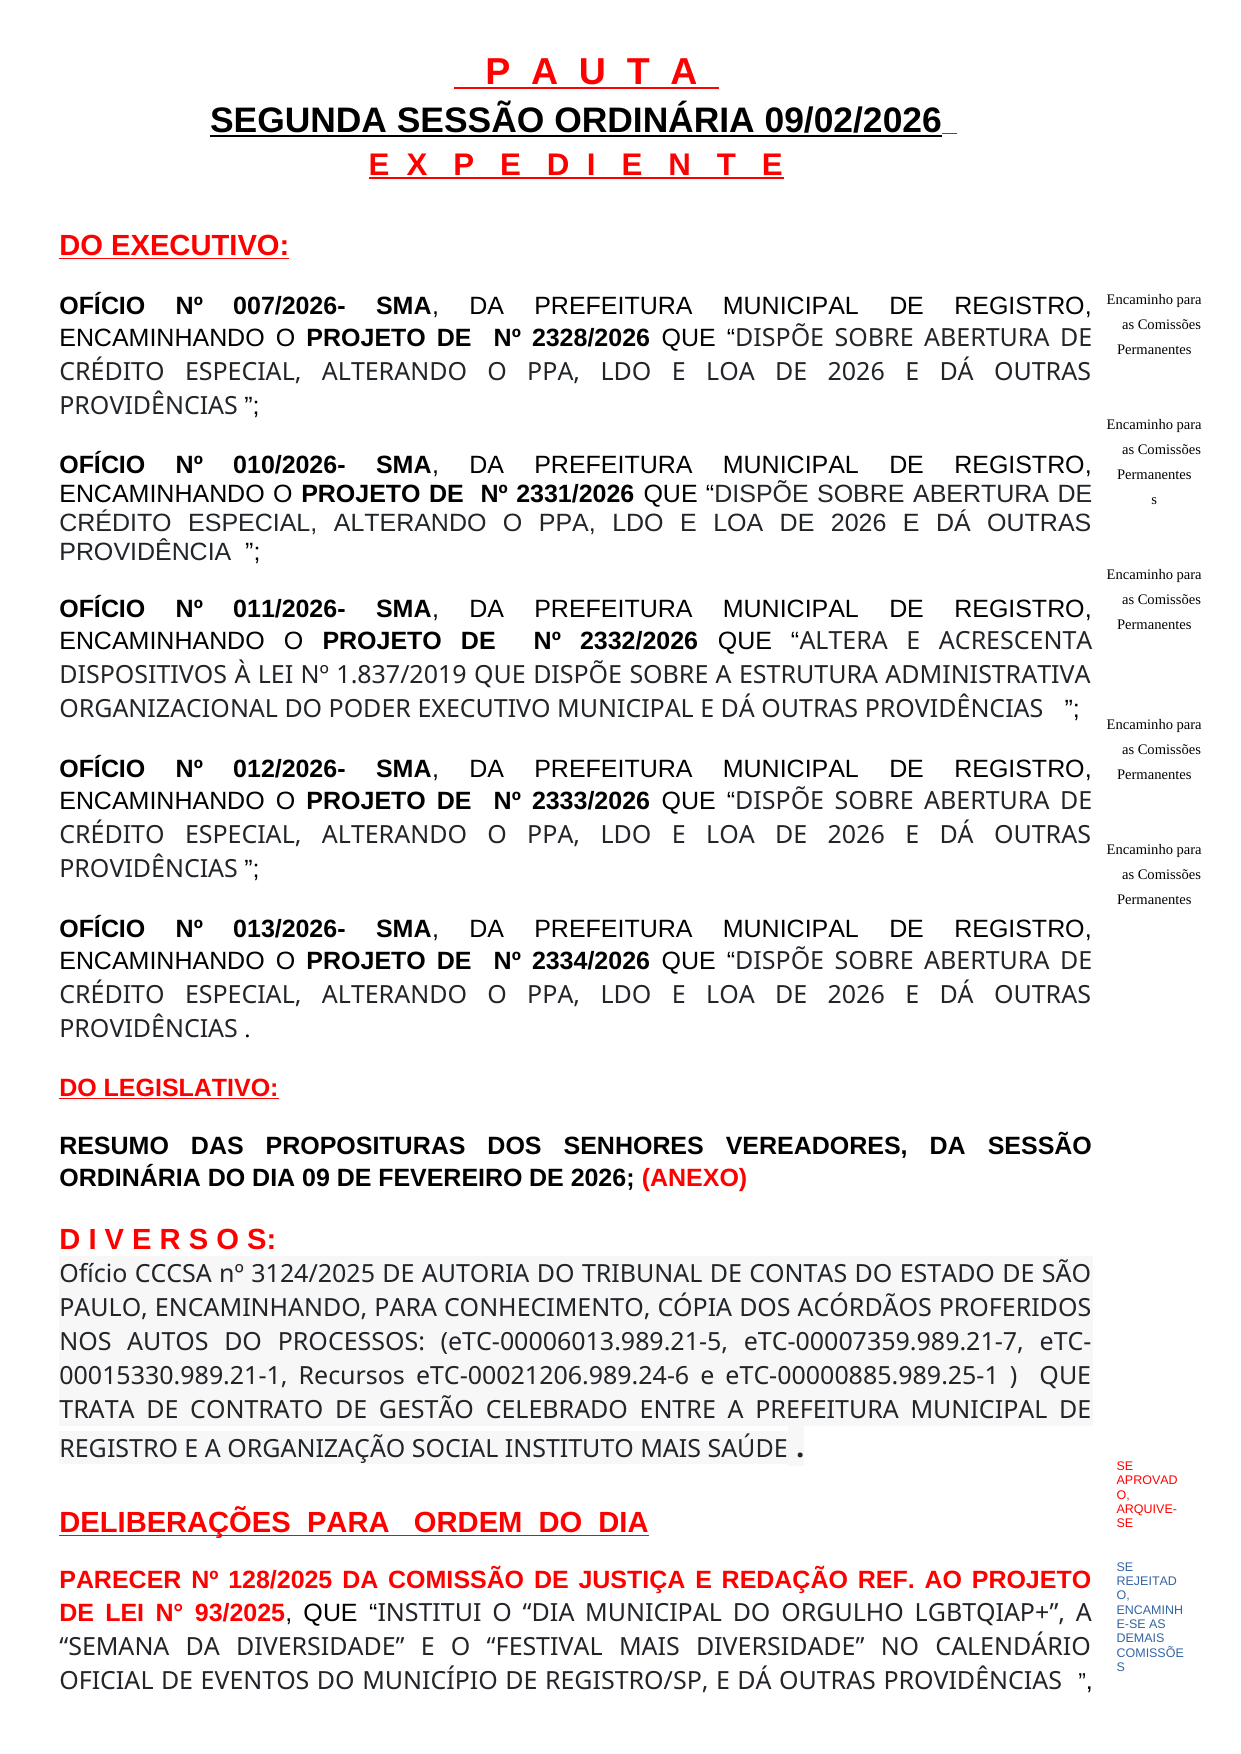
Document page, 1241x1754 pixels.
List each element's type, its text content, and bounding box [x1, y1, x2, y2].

text s [1102, 485, 1206, 510]
text Encaminho para as Comissões [1102, 285, 1206, 335]
text Permanentes [1102, 460, 1206, 485]
text Permanentes [1102, 335, 1206, 360]
text Ofício CCCSA nº 3124/2025 DE AUTORIA DO TRIBUNAL DE CONTAS DO ESTADO DE SÃO PAULO, ENCAMINHANDO, PARA CONHECIMENTO, CÓPIA DOS ACÓRDÃOS PROFERIDOS NOS AUTOS DO PROCESSOS: (eTC-00006013.989.21-5, eTC-00007359.989.21-7, eTC-00015330.989.21-1, Recursos eTC-00021206.989.24-6 e eTC-00000885.989.25-1 ) QUE TRATA DE CONTRATO DE GESTÃO CELEBRADO ENTRE A PREFEITURA MUNICIPAL DE REGISTRO E A ORGANIZAÇÃO SOCIAL INSTITUTO MAIS SAÚDE . [59, 1256, 1093, 1466]
text DO LEGISLATIVO: [59, 1073, 1093, 1102]
text P A U T A [59, 49, 1093, 93]
text Encaminho para as Comissões [1102, 835, 1206, 885]
text E X P E D I E N T E [59, 146, 1093, 182]
text D I V E R S O S: [59, 1222, 1093, 1256]
text DELIBERAÇÕES PARA ORDEM DO DIA [59, 1506, 1093, 1539]
text OFÍCIO Nº 007/2026- SMA, DA PREFEITURA MUNICIPAL DE REGISTRO, ENCAMINHANDO O PROJETO DE Nº 2328/2026 QUE “DISPÕE SOBRE ABERTURA DE CRÉDITO ESPECIAL, ALTERANDO O PPA, LDO E LOA DE 2026 E DÁ OUTRAS PROVIDÊNCIAS ”; [59, 291, 1093, 422]
text OFÍCIO Nº 011/2026- SMA, DA PREFEITURA MUNICIPAL DE REGISTRO, ENCAMINHANDO O PROJETO DE Nº 2332/2026 QUE “ALTERA E ACRESCENTA DISPOSITIVOS À LEI Nº 1.837/2019 QUE DISPÕE SOBRE A ESTRUTURA ADMINISTRATIVA ORGANIZACIONAL DO PODER EXECUTIVO MUNICIPAL E DÁ OUTRAS PROVIDÊNCIAS ”; [59, 594, 1093, 725]
text OFÍCIO Nº 010/2026- SMA, DA PREFEITURA MUNICIPAL DE REGISTRO, ENCAMINHANDO O PROJETO DE Nº 2331/2026 QUE “DISPÕE SOBRE ABERTURA DE CRÉDITO ESPECIAL, ALTERANDO O PPA, LDO E LOA DE 2026 E DÁ OUTRAS PROVIDÊNCIA ”; [59, 450, 1093, 565]
text PARECER Nº 128/2025 DA COMISSÃO DE JUSTIÇA E REDAÇÃO REF. AO projeto de LEI n° 93/2025, que “INSTITUI O “DIA MUNICIPAL DO ORGULHO LGBTQIAP+”, A “SEMANA DA DIVERSIDADE” E O “FESTIVAL MAIS DIVERSIDADE” NO CALENDÁRIO OFICIAL DE EVENTOS DO MUNICÍPIO DE REGISTRO/SP, E DÁ OUTRAS PROVIDÊNCIAS ”, [59, 1565, 1093, 1696]
text SE REJEITADO, ENCAMINHE-SE AS DEMAIS COMISSÕES [1116, 1559, 1186, 1674]
text Permanentes [1102, 760, 1206, 785]
text OFÍCIO Nº 012/2026- SMA, DA PREFEITURA MUNICIPAL DE REGISTRO, ENCAMINHANDO O PROJETO DE Nº 2333/2026 QUE “DISPÕE SOBRE ABERTURA DE CRÉDITO ESPECIAL, ALTERANDO O PPA, LDO E LOA DE 2026 E DÁ OUTRAS PROVIDÊNCIAS ”; [59, 754, 1093, 885]
text RESUMO DAS PROPOSITURAS DOS SENHORES VEREADORES, DA SESSÃO ORDINÁRIA DO DIA 09 DE FEVEREIRO DE 2026; (ANEXO) [59, 1131, 1093, 1193]
text Encaminho para as Comissões [1102, 560, 1206, 610]
text Encaminho para as Comissões [1102, 410, 1206, 460]
text SEGUNDA SESSÃO ORDINÁRIA 09/02/2026 [59, 99, 1093, 140]
text Permanentes [1102, 885, 1206, 910]
text OFÍCIO Nº 013/2026- SMA, DA PREFEITURA MUNICIPAL DE REGISTRO, ENCAMINHANDO O PROJETO DE Nº 2334/2026 QUE “DISPÕE SOBRE ABERTURA DE CRÉDITO ESPECIAL, ALTERANDO O PPA, LDO E LOA DE 2026 E DÁ OUTRAS PROVIDÊNCIAS . [59, 913, 1093, 1044]
text Permanentes [1102, 610, 1206, 635]
subtitle DO EXECUTIVO: [59, 228, 1093, 262]
text Encaminho para as Comissões [1102, 710, 1206, 760]
text SE APROVADO, ARQUIVE-SE [1116, 1458, 1186, 1530]
